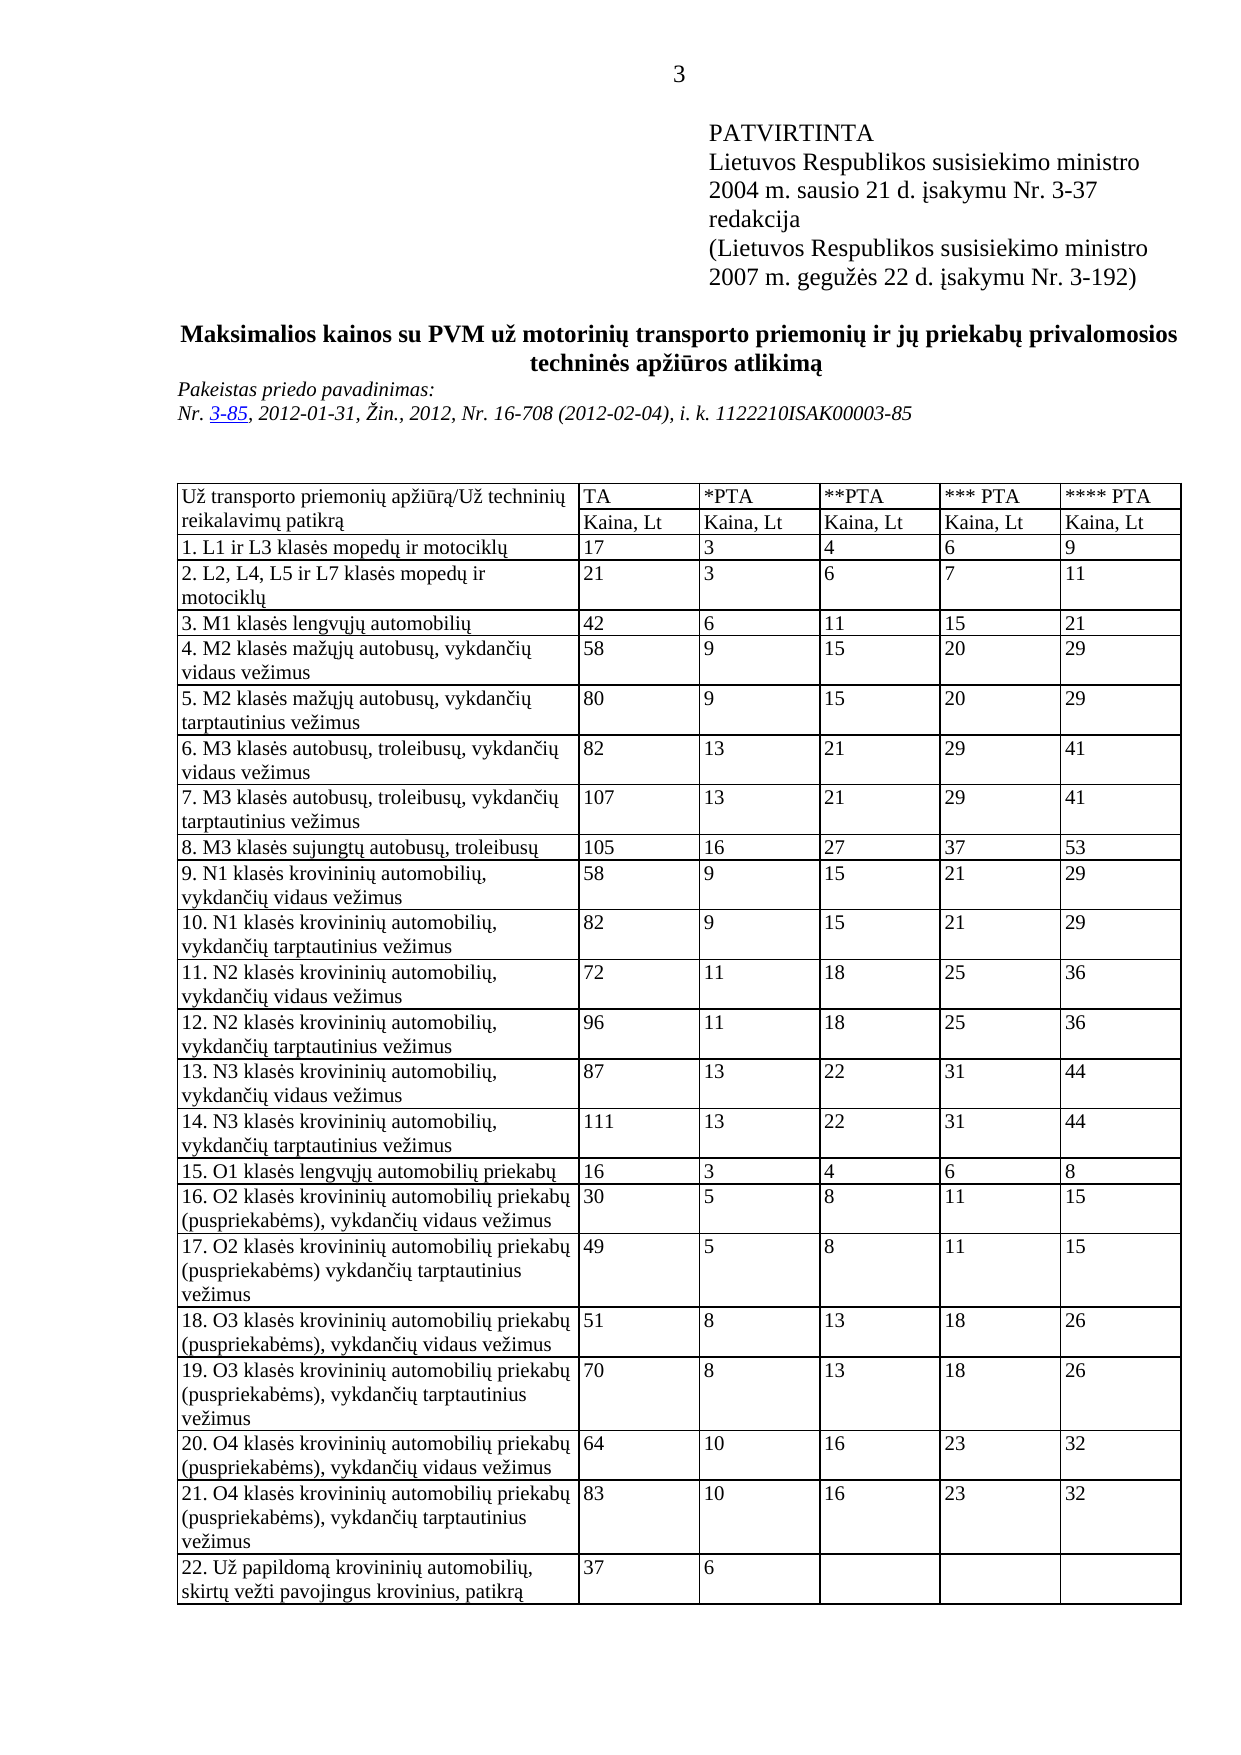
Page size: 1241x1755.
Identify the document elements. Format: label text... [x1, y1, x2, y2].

table_cell 6 [700, 611, 819, 635]
table_cell 11 [941, 1234, 1060, 1306]
table_cell 20 [941, 636, 1060, 684]
table_cell 4 [821, 535, 939, 559]
table_cell 49 [580, 1234, 699, 1306]
table_cell Kaina, Lt [700, 510, 819, 534]
table_cell 6. M3 klasės autobusų, troleibusų, vykdančių vidaus vežimus [178, 736, 578, 784]
table_cell 19. O3 klasės krovininių automobilių priekabų (puspriekabėms), vykdančių tarptautinius vežimus [178, 1358, 578, 1430]
table_cell 32 [1061, 1431, 1180, 1479]
table_cell 36 [1061, 1010, 1180, 1058]
table_cell 111 [580, 1109, 699, 1157]
text redakcija [177, 204, 1181, 233]
table_cell [941, 1555, 1060, 1603]
table_cell 18 [821, 960, 939, 1008]
table_cell 30 [580, 1185, 699, 1232]
table_cell 53 [1061, 835, 1180, 859]
table_cell 20 [941, 686, 1060, 734]
table_cell 15. O1 klasės lengvųjų automobilių priekabų [178, 1159, 578, 1183]
table_cell 37 [941, 835, 1060, 859]
table_cell 82 [580, 910, 699, 958]
table_cell 15 [821, 686, 939, 734]
table_cell 36 [1061, 960, 1180, 1008]
table_cell 15 [1061, 1185, 1180, 1232]
table_cell 23 [941, 1481, 1060, 1553]
table_cell 16 [580, 1159, 699, 1183]
table_cell 7 [941, 561, 1060, 609]
table_cell 11 [700, 960, 819, 1008]
table_cell 58 [580, 636, 699, 684]
table_cell 83 [580, 1481, 699, 1553]
table_cell 80 [580, 686, 699, 734]
table_cell 29 [1061, 910, 1180, 958]
table_cell 4. M2 klasės mažųjų autobusų, vykdančių vidaus vežimus [178, 636, 578, 684]
table_cell 4 [821, 1159, 939, 1183]
table_cell 13 [700, 1060, 819, 1107]
table_cell 17. O2 klasės krovininių automobilių priekabų (puspriekabėms) vykdančių tarptautinius vežimus [178, 1234, 578, 1306]
table_cell 44 [1061, 1060, 1180, 1107]
table_cell 9 [700, 636, 819, 684]
table_cell 26 [1061, 1308, 1180, 1356]
table_cell 37 [580, 1555, 699, 1603]
table_cell 29 [1061, 636, 1180, 684]
table_cell 7. M3 klasės autobusų, troleibusų, vykdančių tarptautinius vežimus [178, 785, 578, 833]
table_cell 21. O4 klasės krovininių automobilių priekabų (puspriekabėms), vykdančių tarptautinius vežimus [178, 1481, 578, 1553]
table_cell 18 [941, 1358, 1060, 1430]
table_cell 9 [700, 910, 819, 958]
table_cell 8. M3 klasės sujungtų autobusų, troleibusų [178, 835, 578, 859]
table_header *PTA [700, 484, 819, 508]
table_cell 9 [1061, 535, 1180, 559]
text Lietuvos Respublikos susisiekimo ministro [177, 147, 1181, 176]
table_cell 10 [700, 1481, 819, 1553]
table_cell 10 [700, 1431, 819, 1479]
table_cell 6 [941, 1159, 1060, 1183]
table_cell 22 [821, 1109, 939, 1157]
table_cell 25 [941, 960, 1060, 1008]
table_cell 31 [941, 1109, 1060, 1157]
table_cell 9 [700, 686, 819, 734]
table_cell 29 [941, 785, 1060, 833]
table_cell [821, 1555, 939, 1603]
table_cell 8 [700, 1358, 819, 1430]
table_cell 3 [700, 1159, 819, 1183]
table_cell 22. Už papildomą krovininių automobilių, skirtų vežti pavojingus krovinius, patikrą [178, 1555, 578, 1603]
table_cell 11 [941, 1185, 1060, 1232]
table_cell 9 [700, 861, 819, 909]
text Pakeistas priedo pavadinimas: [177, 377, 1181, 401]
table_cell 18 [941, 1308, 1060, 1356]
table_cell 21 [821, 736, 939, 784]
table_cell 5 [700, 1234, 819, 1306]
table_cell 16 [700, 835, 819, 859]
table_cell 21 [1061, 611, 1180, 635]
table_cell 3. M1 klasės lengvųjų automobilių [178, 611, 578, 635]
table_cell 12. N2 klasės krovininių automobilių, vykdančių tarptautinius vežimus [178, 1010, 578, 1058]
table_cell Kaina, Lt [941, 510, 1060, 534]
table_cell 15 [821, 910, 939, 958]
table_cell 10. N1 klasės krovininių automobilių, vykdančių tarptautinius vežimus [178, 910, 578, 958]
table_cell 44 [1061, 1109, 1180, 1157]
table_cell 15 [821, 636, 939, 684]
table_header **** PTA [1061, 484, 1180, 508]
table_header **PTA [821, 484, 939, 508]
table_cell 15 [941, 611, 1060, 635]
table_cell 8 [821, 1185, 939, 1232]
table_cell 87 [580, 1060, 699, 1107]
table_cell 1. L1 ir L3 klasės mopedų ir motociklų [178, 535, 578, 559]
table_cell 21 [941, 910, 1060, 958]
table_cell 16 [821, 1431, 939, 1479]
text (Lietuvos Respublikos susisiekimo ministro [177, 233, 1181, 262]
table_cell Kaina, Lt [580, 510, 699, 534]
table_cell 17 [580, 535, 699, 559]
table_cell Kaina, Lt [1061, 510, 1180, 534]
table_cell 13 [821, 1308, 939, 1356]
table_cell 21 [580, 561, 699, 609]
table_cell 15 [821, 861, 939, 909]
table_cell 9. N1 klasės krovininių automobilių, vykdančių vidaus vežimus [178, 861, 578, 909]
table_cell 29 [1061, 686, 1180, 734]
table_cell 18 [821, 1010, 939, 1058]
table_cell 23 [941, 1431, 1060, 1479]
table_cell 11. N2 klasės krovininių automobilių, vykdančių vidaus vežimus [178, 960, 578, 1008]
table_cell 5. M2 klasės mažųjų autobusų, vykdančių tarptautinius vežimus [178, 686, 578, 734]
table_cell 6 [821, 561, 939, 609]
table_header TA [580, 484, 699, 508]
table_header Už transporto priemonių apžiūrą/Už techninių reikalavimų patikrą [178, 484, 578, 534]
table_cell 51 [580, 1308, 699, 1356]
table_cell 8 [700, 1308, 819, 1356]
text PATVIRTINTA [709, 118, 1181, 147]
table_cell 31 [941, 1060, 1060, 1107]
table_cell 64 [580, 1431, 699, 1479]
table_cell 96 [580, 1010, 699, 1058]
table_cell 70 [580, 1358, 699, 1430]
table_cell 21 [821, 785, 939, 833]
table_cell 6 [941, 535, 1060, 559]
table_cell 26 [1061, 1358, 1180, 1430]
table_cell 5 [700, 1185, 819, 1232]
table_cell Kaina, Lt [821, 510, 939, 534]
table_cell 13 [700, 736, 819, 784]
table_cell 3 [700, 535, 819, 559]
table_cell 8 [1061, 1159, 1180, 1183]
table_cell 11 [821, 611, 939, 635]
table_cell 82 [580, 736, 699, 784]
table_cell 72 [580, 960, 699, 1008]
table_cell 41 [1061, 736, 1180, 784]
table_cell 11 [1061, 561, 1180, 609]
table_cell 29 [941, 736, 1060, 784]
table_cell 105 [580, 835, 699, 859]
table_cell 15 [1061, 1234, 1180, 1306]
table_cell 41 [1061, 785, 1180, 833]
table_cell 13 [700, 1109, 819, 1157]
table_cell 13 [700, 785, 819, 833]
text 2004 m. sausio 21 d. įsakymu Nr. 3-37 [177, 176, 1181, 204]
table_cell 21 [941, 861, 1060, 909]
table_cell 27 [821, 835, 939, 859]
text Nr. 3-85, 2012-01-31, Žin., 2012, Nr. 16-708 (2012-02-04), i. k. 1122210ISAK00003-85 [177, 401, 1181, 425]
table_cell 6 [700, 1555, 819, 1603]
table_header *** PTA [941, 484, 1060, 508]
table_cell 32 [1061, 1481, 1180, 1553]
table_cell 16. O2 klasės krovininių automobilių priekabų (puspriekabėms), vykdančių vidaus vežimus [178, 1185, 578, 1232]
table_cell 14. N3 klasės krovininių automobilių, vykdančių tarptautinius vežimus [178, 1109, 578, 1157]
text Maksimalios kainos su PVM už motorinių transporto priemonių ir jų priekabų privalomosios techninės apžiūros atlikimą [177, 319, 1181, 377]
table_cell 58 [580, 861, 699, 909]
table_cell 20. O4 klasės krovininių automobilių priekabų (puspriekabėms), vykdančių vidaus vežimus [178, 1431, 578, 1479]
table_cell 22 [821, 1060, 939, 1107]
table_cell 13 [821, 1358, 939, 1430]
table_cell 2. L2, L4, L5 ir L7 klasės mopedų ir motociklų [178, 561, 578, 609]
table_cell 8 [821, 1234, 939, 1306]
table_cell 13. N3 klasės krovininių automobilių, vykdančių vidaus vežimus [178, 1060, 578, 1107]
table_cell 16 [821, 1481, 939, 1553]
table_cell 3 [700, 561, 819, 609]
table_cell 18. O3 klasės krovininių automobilių priekabų (puspriekabėms), vykdančių vidaus vežimus [178, 1308, 578, 1356]
text 2007 m. gegužės 22 d. įsakymu Nr. 3-192) [177, 262, 1181, 291]
table_cell 42 [580, 611, 699, 635]
table_cell 25 [941, 1010, 1060, 1058]
table_cell 11 [700, 1010, 819, 1058]
table_cell [1061, 1555, 1180, 1603]
table_cell 29 [1061, 861, 1180, 909]
table_cell 107 [580, 785, 699, 833]
